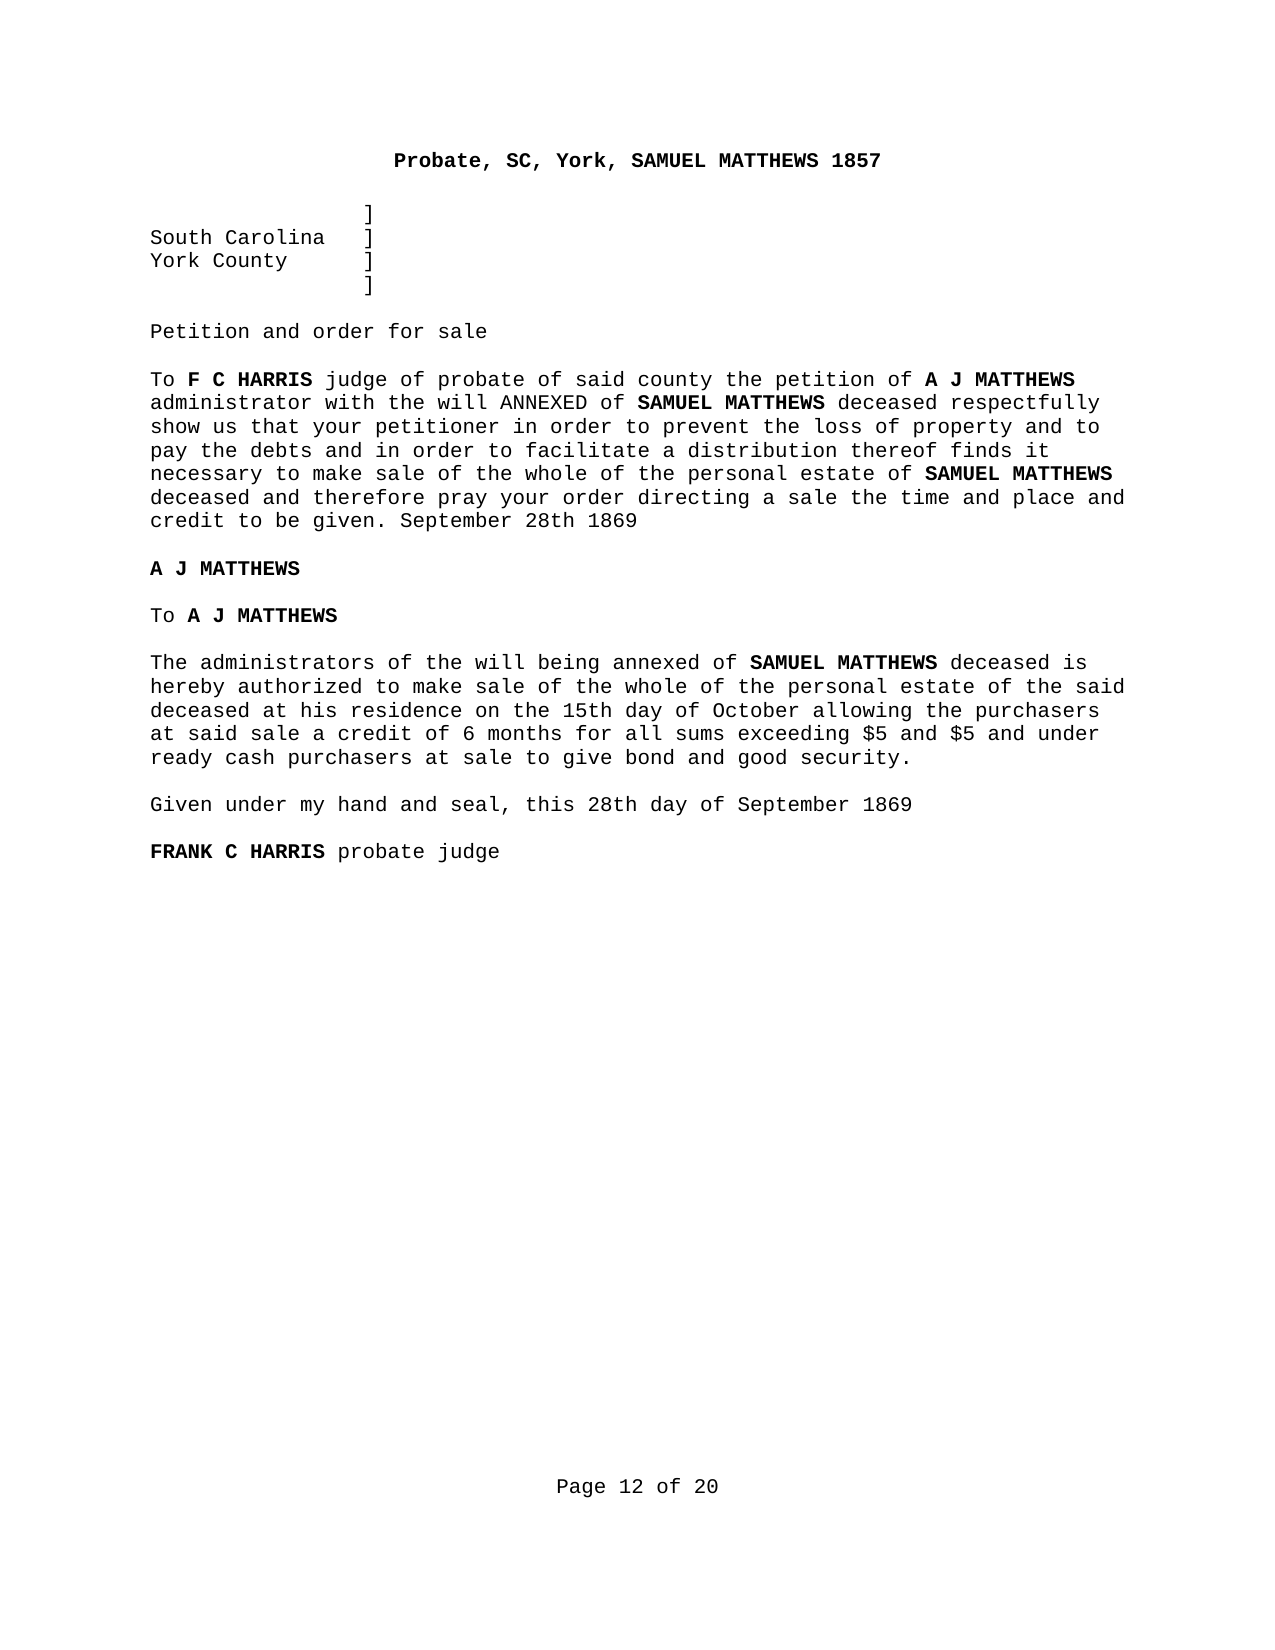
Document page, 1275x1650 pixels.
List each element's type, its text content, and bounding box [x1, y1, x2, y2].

text FRANK C HARRIS probate judge [150, 842, 1125, 865]
text ] [150, 274, 1125, 298]
text South Carolina ] [150, 227, 1125, 250]
text ] [150, 203, 1125, 227]
text A J MATTHEWS [150, 558, 1125, 581]
text The administrators of the will being annexed of SAMUEL MATTHEWS deceased is hereby authorized to make sale of the whole of the personal estate of the said deceased at his residence on the 15th day of October allowing the purchasers at said sale a credit of 6 months for all sums exceeding $5 and $5 and under ready cash purchasers at sale to give bond and good security. [150, 652, 1125, 771]
text To F C HARRIS judge of probate of said county the petition of A J MATTHEWS administrator with the will ANNEXED of SAMUEL MATTHEWS deceased respectfully show us that your petitioner in order to prevent the loss of property and to pay the debts and in order to facilitate a distribution thereof finds it necessary to make sale of the whole of the personal estate of SAMUEL MATTHEWS deceased and therefore pray your order directing a sale the time and place and credit to be given. September 28th 1869 [150, 369, 1125, 534]
text York County ] [150, 250, 1125, 274]
text Petition and order for sale [150, 321, 1125, 345]
text To A J MATTHEWS [150, 605, 1125, 629]
text Given under my hand and seal, this 28th day of September 1869 [150, 794, 1125, 818]
